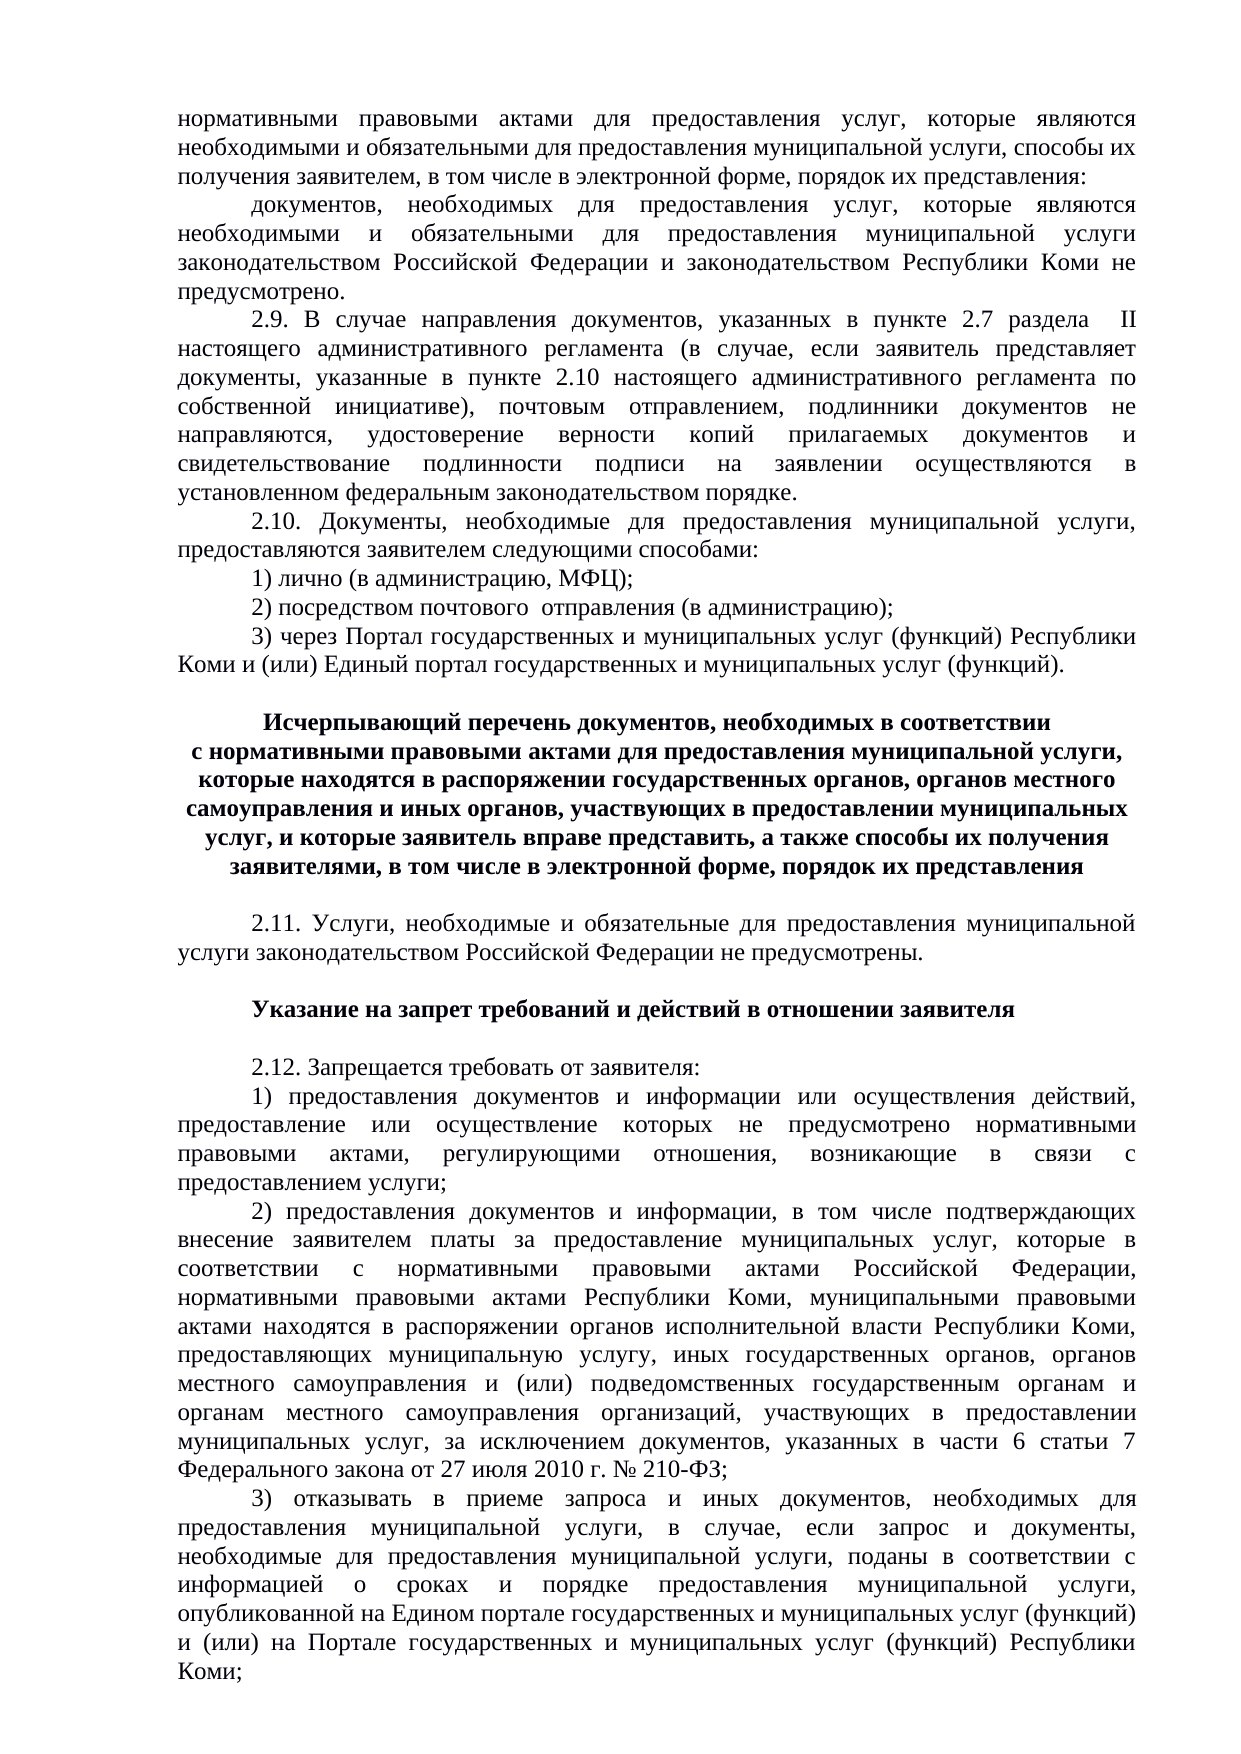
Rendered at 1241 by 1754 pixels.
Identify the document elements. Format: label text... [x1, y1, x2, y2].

text 3) через Портал государственных и муниципальных услуг (функций) Республики Коми и (или) Единый портал государственных и муниципальных услуг (функций). [177, 621, 1137, 678]
text документов, необходимых для предоставления услуг, которые являются необходимыми и обязательными для предоставления муниципальной услуги законодательством Российской Федерации и законодательством Республики Коми не предусмотрено. [177, 189, 1137, 304]
text нормативными правовыми актами для предоставления услуг, которые являются необходимыми и обязательными для предоставления муниципальной услуги, способы их получения заявителем, в том числе в электронной форме, порядок их представления: [177, 103, 1137, 189]
text 2) посредством почтового отправления (в администрацию); [177, 592, 1137, 621]
text 1) лично (в администрацию, МФЦ); [177, 563, 1137, 592]
text 2) предоставления документов и информации, в том числе подтверждающих внесение заявителем платы за предоставление муниципальных услуг, которые в соответствии с нормативными правовыми актами Российской Федерации, нормативными правовыми актами Республики Коми, муниципальными правовыми актами находятся в распоряжении органов исполнительной власти Республики Коми, предоставляющих муниципальную услугу, иных государственных органов, органов местного самоуправления и (или) подведомственных государственным органам и органам местного самоуправления организаций, участвующих в предоставлении муниципальных услуг, за исключением документов, указанных в части 6 статьи 7 Федерального закона от 27 июля 2010 г. № 210-ФЗ; [177, 1196, 1137, 1483]
text 3) отказывать в приеме запроса и иных документов, необходимых для предоставления муниципальной услуги, в случае, если запрос и документы, необходимые для предоставления муниципальной услуги, поданы в соответствии с информацией о сроках и порядке предоставления муниципальной услуги, опубликованной на Едином портале государственных и муниципальных услуг (функций) и (или) на Портале государственных и муниципальных услуг (функций) Республики Коми; [177, 1483, 1137, 1684]
text 2.10. Документы, необходимые для предоставления муниципальной услуги, предоставляются заявителем следующими способами: [177, 506, 1137, 563]
text Исчерпывающий перечень документов, необходимых в соответствии с нормативными правовыми актами для предоставления муниципальной услуги, которые находятся в распоряжении государственных органов, органов местного самоуправления и иных органов, участвующих в предоставлении муниципальных услуг, и которые заявитель вправе представить, а также способы их получения заявителями, в том числе в электронной форме, порядок их представления [177, 707, 1137, 879]
text Указание на запрет требований и действий в отношении заявителя [177, 994, 1137, 1023]
text 2.9. В случае направления документов, указанных в пункте 2.7 раздела II настоящего административного регламента (в случае, если заявитель представляет документы, указанные в пункте 2.10 настоящего административного регламента по собственной инициативе), почтовым отправлением, подлинники документов не направляются, удостоверение верности копий прилагаемых документов и свидетельствование подлинности подписи на заявлении осуществляются в установленном федеральным законодательством порядке. [177, 304, 1137, 506]
text 2.11. Услуги, необходимые и обязательные для предоставления муниципальной услуги законодательством Российской Федерации не предусмотрены. [177, 908, 1137, 966]
text 2.12. Запрещается требовать от заявителя: [177, 1052, 1137, 1081]
text 1) предоставления документов и информации или осуществления действий, предоставление или осуществление которых не предусмотрено нормативными правовыми актами, регулирующими отношения, возникающие в связи с предоставлением услуги; [177, 1081, 1137, 1196]
